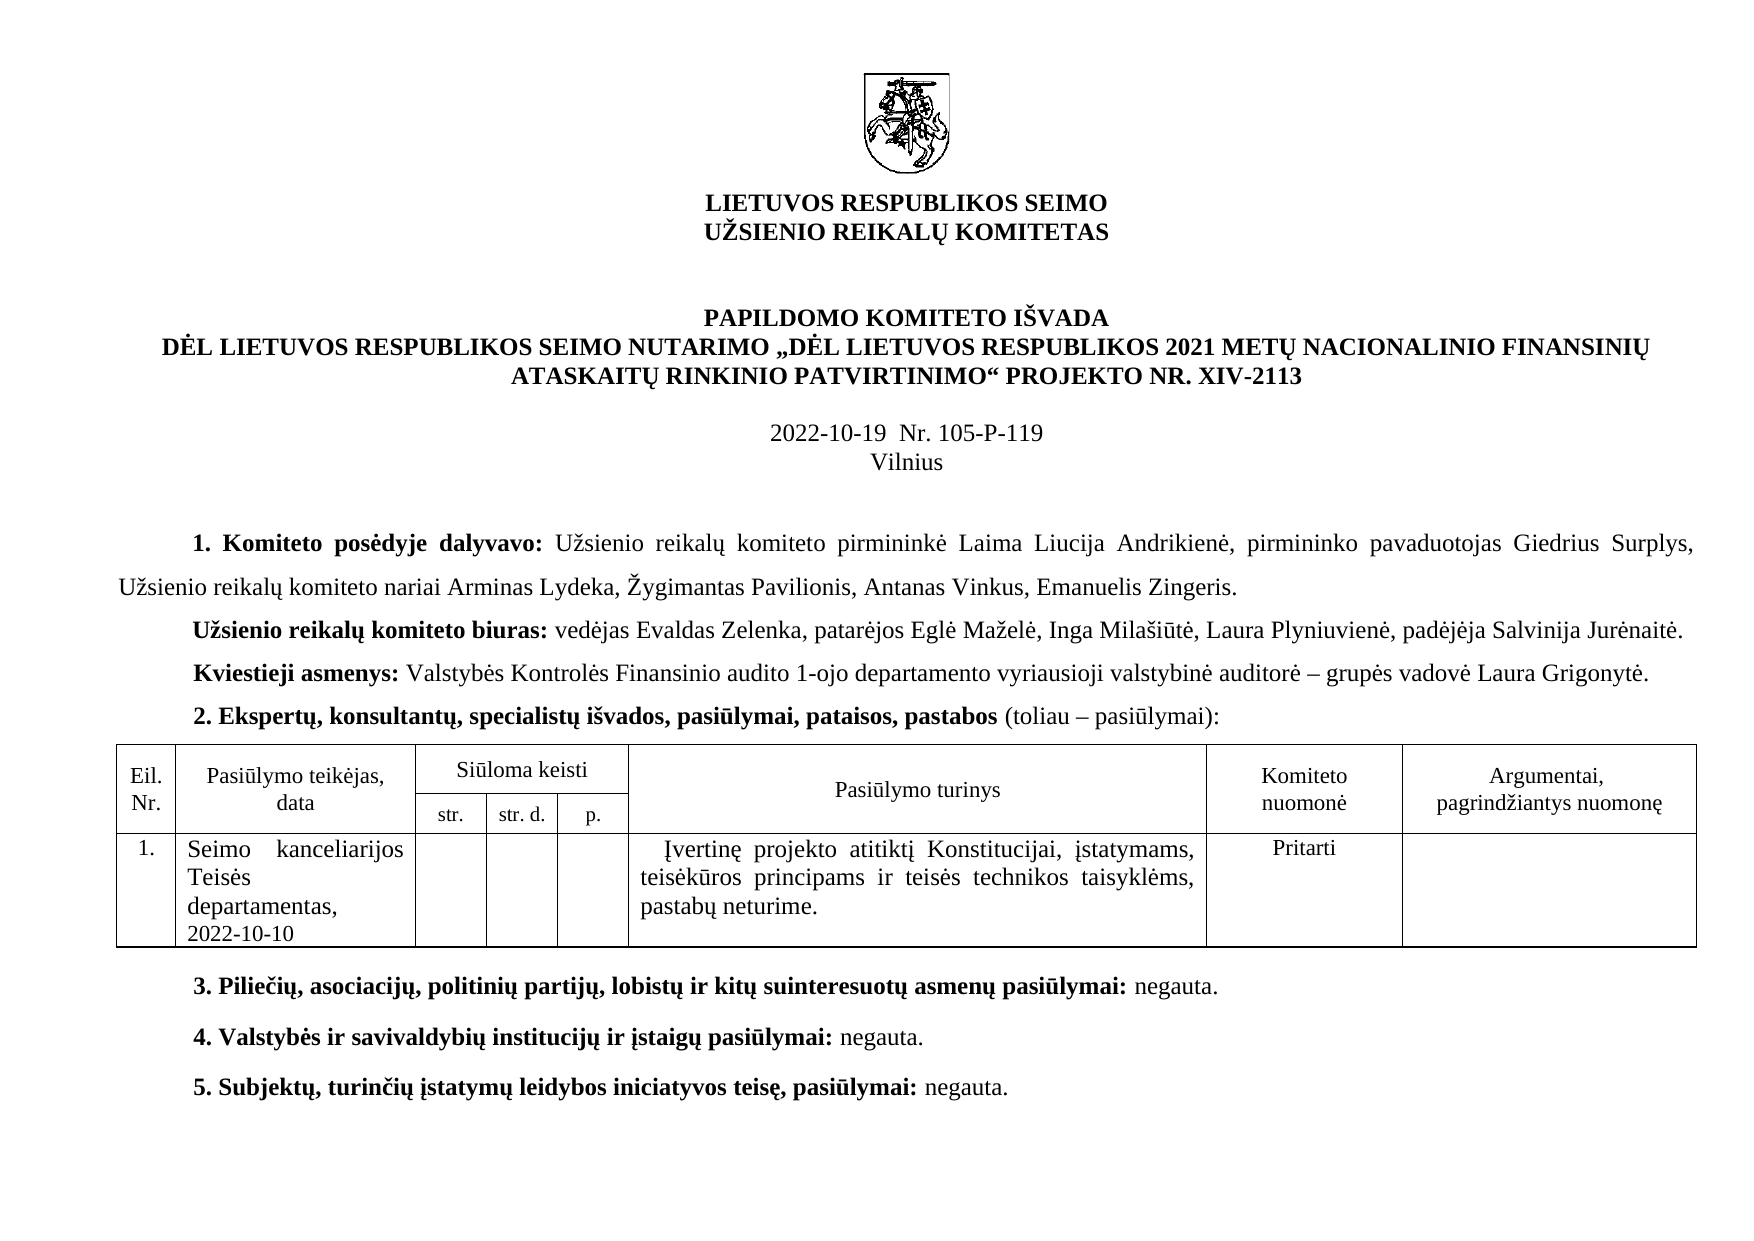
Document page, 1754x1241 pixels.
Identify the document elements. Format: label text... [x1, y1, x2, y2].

subtitle 5. Subjektų, turinčių įstatymų leidybos iniciatyvos teisę, pasiūlymai: negauta. [118, 1072, 1695, 1101]
subtitle DĖL LIETUVOS RESPUBLIKOS SEIMO NUTARIMO „DĖL LIETUVOS RESPUBLIKOS 2021 METŲ NACIONALINIO FINANSINIŲ ATASKAITŲ RINKINIO PATVIRTINIMO“ PROJEKTO Nr. XIV-2113 [118, 332, 1695, 389]
text 2022-10-19 Nr. 105-P-119 [118, 418, 1695, 447]
text Užsienio reikalų komitetas [118, 217, 1695, 246]
table_header Eil. Nr. [117, 745, 175, 833]
table_header Argumentai, pagrindžiantys nuomonę [1403, 745, 1696, 833]
table_cell Pritarti [1207, 834, 1402, 946]
table_header Siūloma keisti [416, 745, 628, 793]
table_cell [416, 834, 486, 946]
subtitle 3. Piliečių, asociacijų, politinių partijų, lobistų ir kitų suinteresuotų asmenų pasiūlymai: negauta. [118, 971, 1695, 1000]
subtitle 1. Komiteto posėdyje dalyvavo: Užsienio reikalų komiteto pirmininkė Laima Liucija Andrikienė, pirmininko pavaduotojas Giedrius Surplys, Užsienio reikalų komiteto nariai Arminas Lydeka, Žygimantas Pavilionis, Antanas Vinkus, Emanuelis Zingeris. [118, 528, 1695, 600]
table_cell [487, 834, 557, 946]
table_cell Įvertinę projekto atitiktį Konstitucijai, įstatymams, teisėkūros principams ir teisės technikos taisyklėms, pastabų neturime. [629, 834, 1206, 946]
table_header Pasiūlymo turinys [629, 745, 1206, 833]
table_header Pasiūlymo teikėjas, data [176, 745, 415, 833]
table_cell [558, 834, 628, 946]
table_cell 1. [117, 834, 175, 946]
subtitle Užsienio reikalų komiteto biuras: vedėjas Evaldas Zelenka, patarėjos Eglė Maželė, Inga Milašiūtė, Laura Plyniuvienė, padėjėja Salvinija Jurėnaitė. [118, 615, 1695, 643]
subtitle 4. Valstybės ir savivaldybių institucijų ir įstaigų pasiūlymai: negauta. [118, 1022, 1695, 1051]
subtitle PAPILDOMO KOMITETO IŠVADA [118, 303, 1695, 332]
subtitle 2. Ekspertų, konsultantų, specialistų išvados, pasiūlymai, pataisos, pastabos (toliau – pasiūlymai): [118, 701, 1695, 730]
table_cell str. d. [487, 794, 557, 833]
table_header Komiteto nuomonė [1207, 745, 1402, 833]
table_cell p. [558, 794, 628, 833]
table_cell str. [416, 794, 486, 833]
text Kviestieji asmenys: Valstybės Kontrolės Finansinio audito 1-ojo departamento vyriausioji valstybinė auditorė – grupės vadovė Laura Grigonytė. [118, 658, 1695, 687]
text Vilnius [118, 447, 1695, 476]
table_cell [1403, 834, 1696, 946]
text LIETUVOS RESPUBLIKOS SEIMO [118, 188, 1695, 217]
table_cell Seimo kanceliarijos Teisės departamentas, 2022-10-10 [176, 834, 415, 946]
